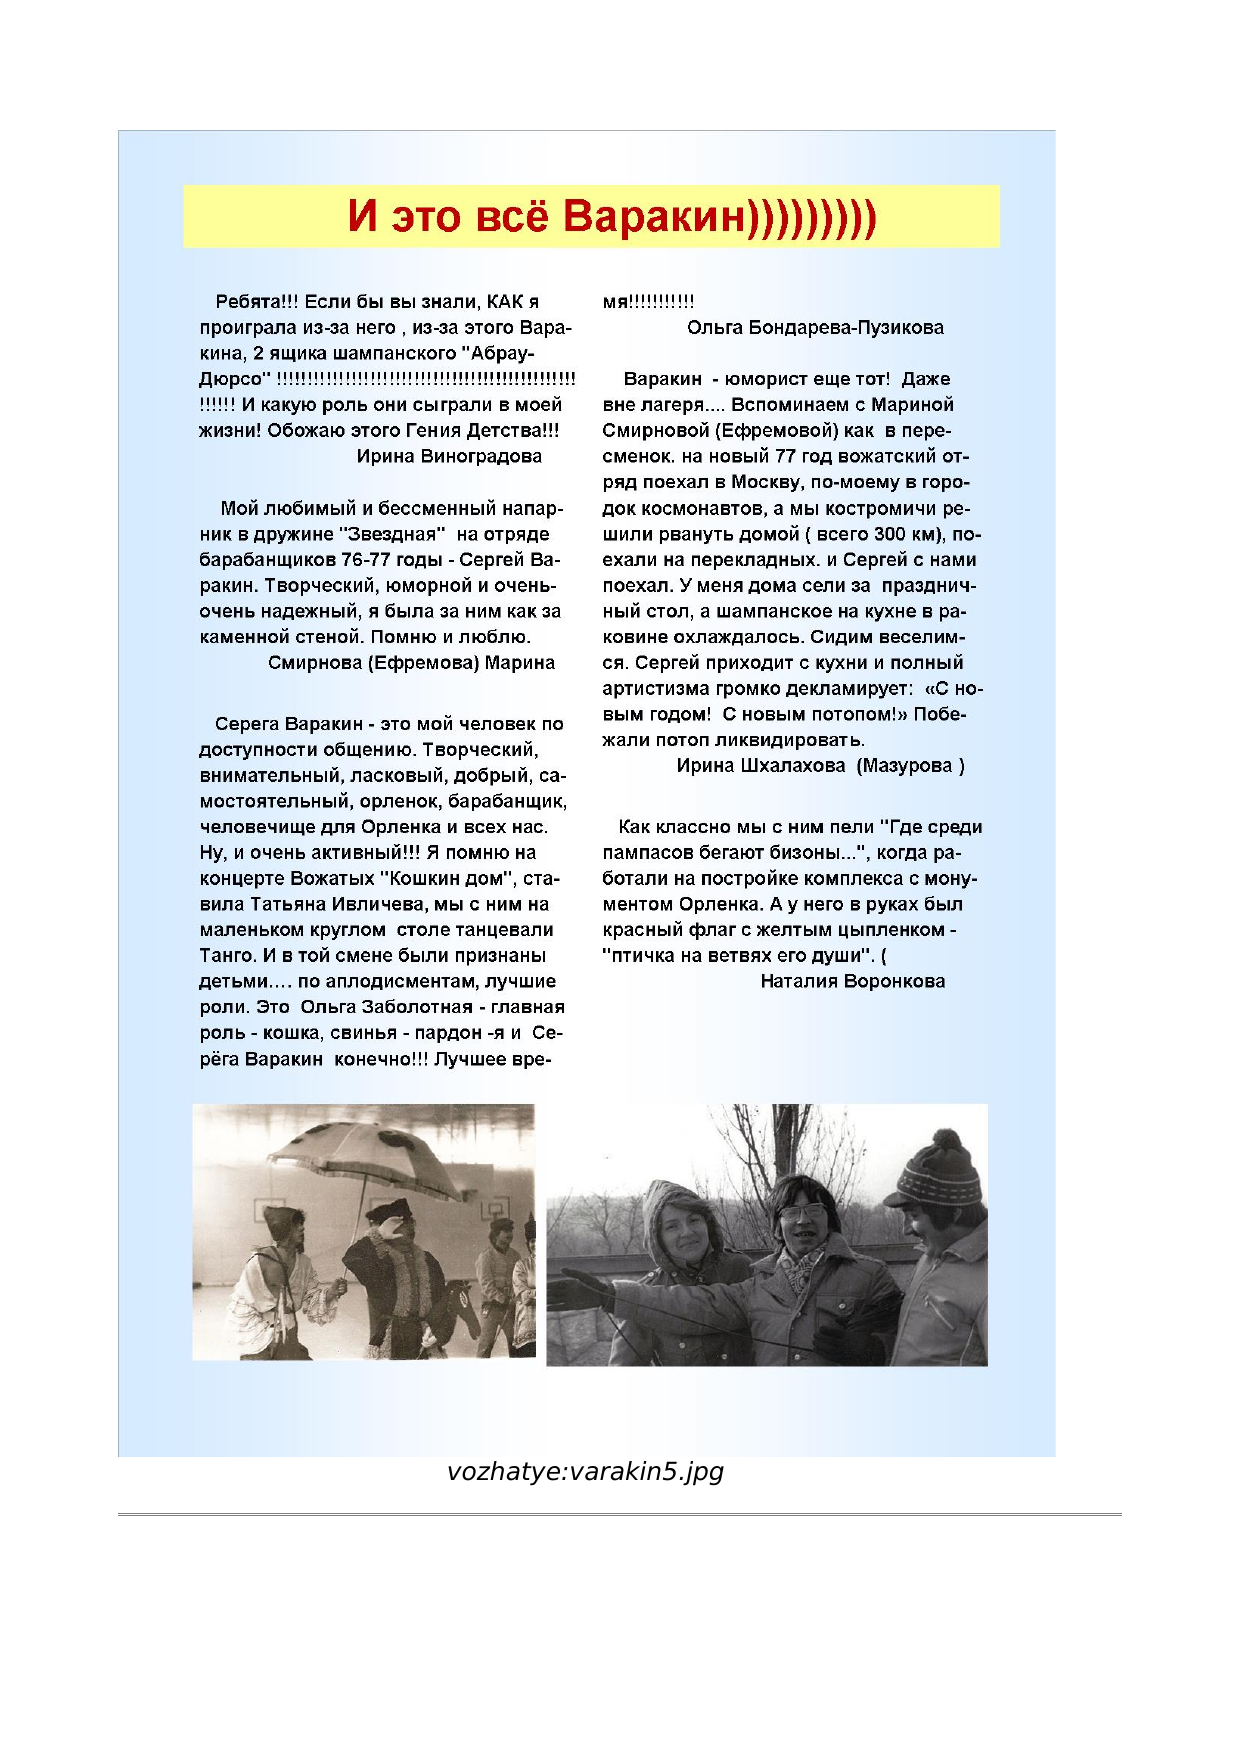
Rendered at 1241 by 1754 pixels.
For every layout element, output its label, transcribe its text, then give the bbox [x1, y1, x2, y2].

text vozhatye:varakin5.jpg [118, 1457, 1056, 1486]
picture [118, 130, 1056, 1457]
